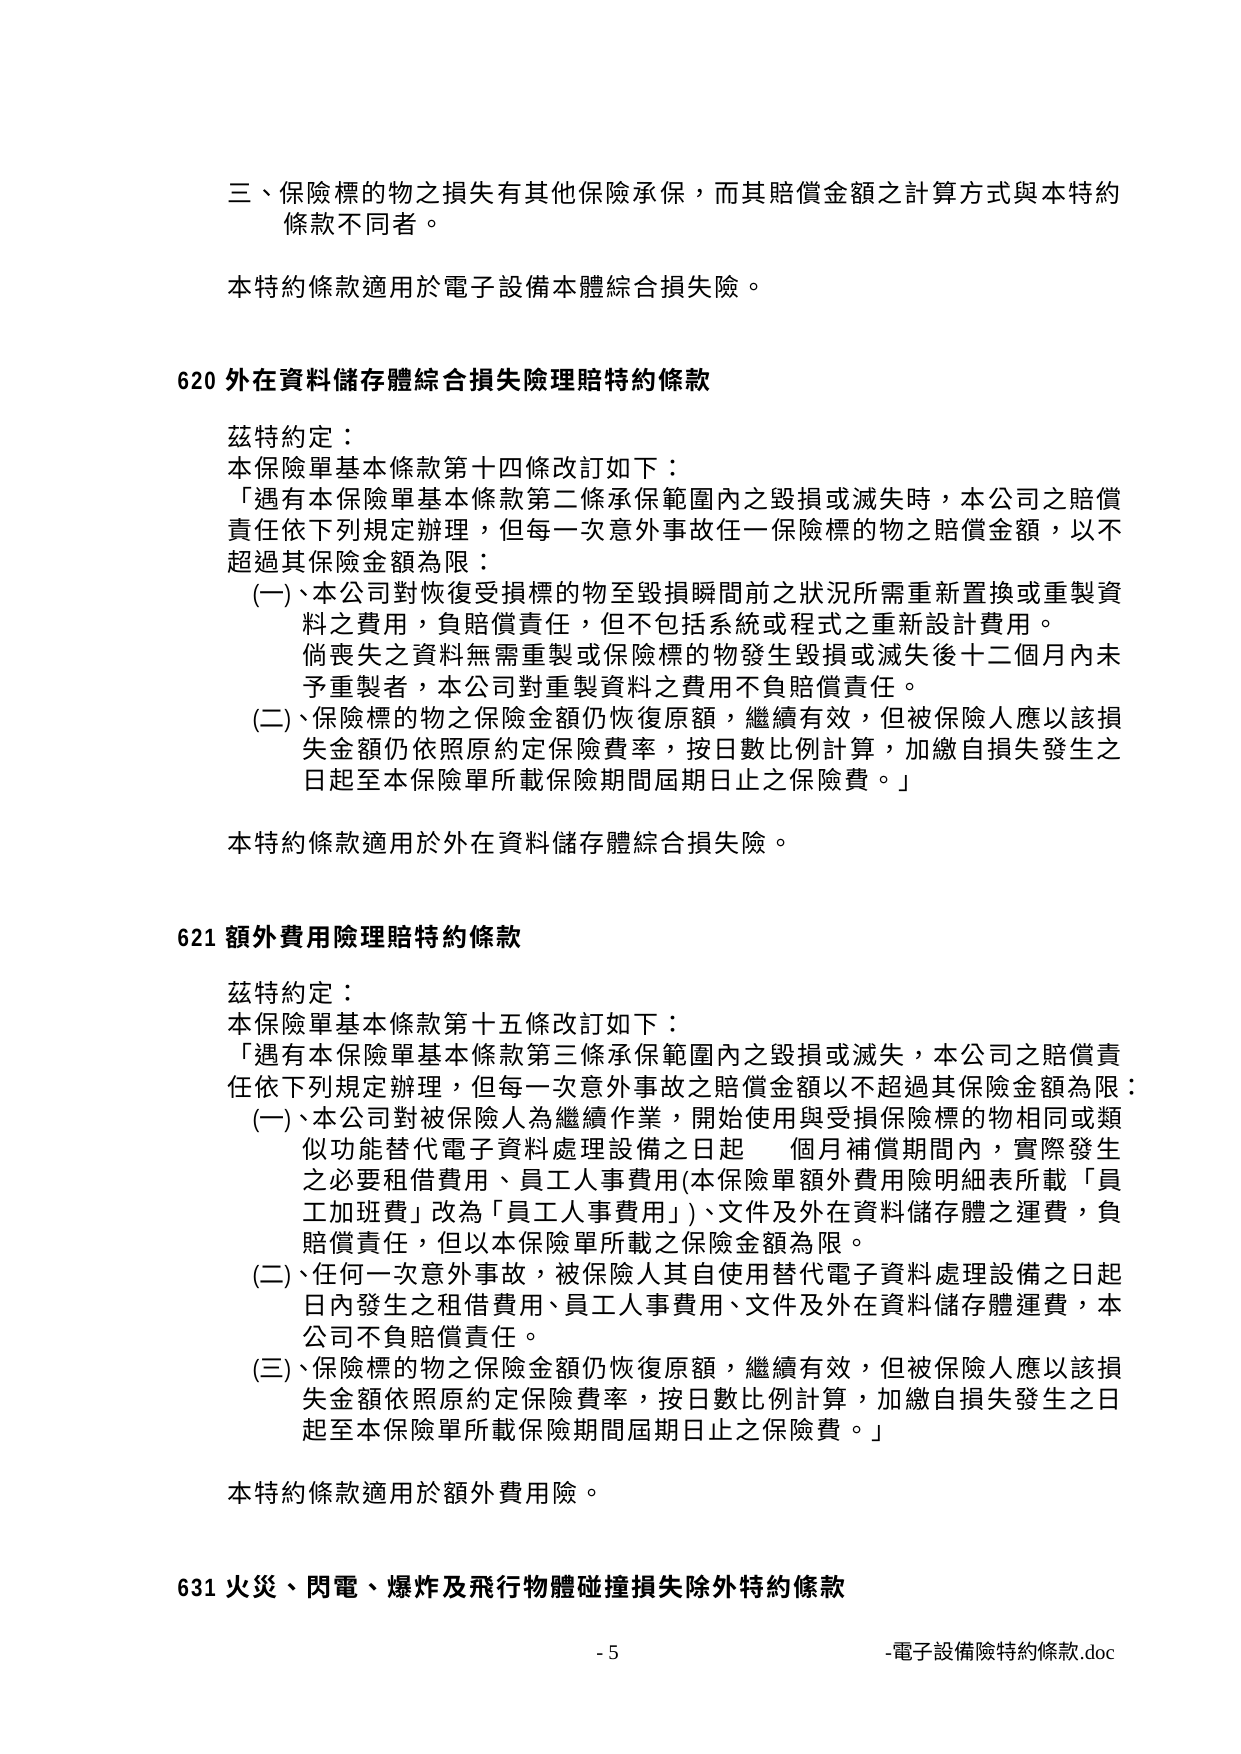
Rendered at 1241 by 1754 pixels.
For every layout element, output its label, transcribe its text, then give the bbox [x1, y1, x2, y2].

text (二)、保險標的物之保險金額仍恢復原額，繼續有效，但被保險人應以該損失金額仍依照原約定保險費率，按日數比例計算，加繳自損失發生之日起至本保險單所載保險期間屆期日止之保險費。」 [252, 702, 1122, 796]
text 茲特約定： [227, 421, 1122, 452]
text (一)、本公司對恢復受損標的物至毀損瞬間前之狀況所需重新置換或重製資料之費用，負賠償責任，但不包括系統或程式之重新設計費用。 [252, 577, 1122, 640]
text 本保險單基本條款第十四條改訂如下： [227, 452, 1122, 483]
text (一)、本公司對被保險人為繼續作業，開始使用與受損保險標的物相同或類似功能替代電子資料處理設備之日起 個月補償期間內，實際發生之必要租借費用、員工人事費用(本保險單額外費用險明細表所載「員工加班費」改為「員工人事費用」)、文件及外在資料儲存體之運費，負賠償責任，但以本保險單所載之保險金額為限。 [252, 1102, 1122, 1258]
text (三)、保險標的物之保險金額仍恢復原額，繼續有效，但被保險人應以該損失金額依照原約定保險費率，按日數比例計算，加繳自損失發生之日起至本保險單所載保險期間屆期日止之保險費。」 [252, 1352, 1122, 1446]
text 本特約條款適用於額外費用險。 [227, 1477, 1122, 1508]
text 620 外在資料儲存體綜合損失險理賠特約條款 [177, 365, 1122, 396]
text 本特約條款適用於外在資料儲存體綜合損失險。 [227, 827, 1122, 858]
text 「遇有本保險單基本條款第二條承保範圍內之毀損或滅失時，本公司之賠償責任依下列規定辦理，但每一次意外事故任一保險標的物之賠償金額，以不超過其保險金額為限： [227, 483, 1122, 577]
text 茲特約定： [227, 977, 1122, 1008]
text 倘喪失之資料無需重製或保險標的物發生毀損或滅失後十二個月內未予重製者，本公司對重製資料之費用不負賠償責任。 [302, 640, 1122, 702]
text 本保險單基本條款第十五條改訂如下： [227, 1008, 1122, 1040]
text 631 火災、閃電、爆炸及飛行物體碰撞損失除外特約絛款 [177, 1571, 1122, 1602]
text 「遇有本保險單基本條款第三條承保範圍內之毀損或滅失，本公司之賠償責任依下列規定辦理，但每一次意外事故之賠償金額以不超過其保險金額為限： [227, 1040, 1122, 1102]
text (二)、任何一次意外事故，被保險人其自使用替代電子資料處理設備之日起 日內發生之租借費用、員工人事費用、文件及外在資料儲存體運費，本公司不負賠償責任。 [252, 1258, 1122, 1352]
text 本特約條款適用於電子設備本體綜合損失險。 [227, 271, 1122, 302]
text 三、保險標的物之損失有其他保險承保，而其賠償金額之計算方式與本特約條款不同者。 [227, 177, 1122, 240]
text 621 額外費用險理賠特約條款 [177, 921, 1122, 952]
